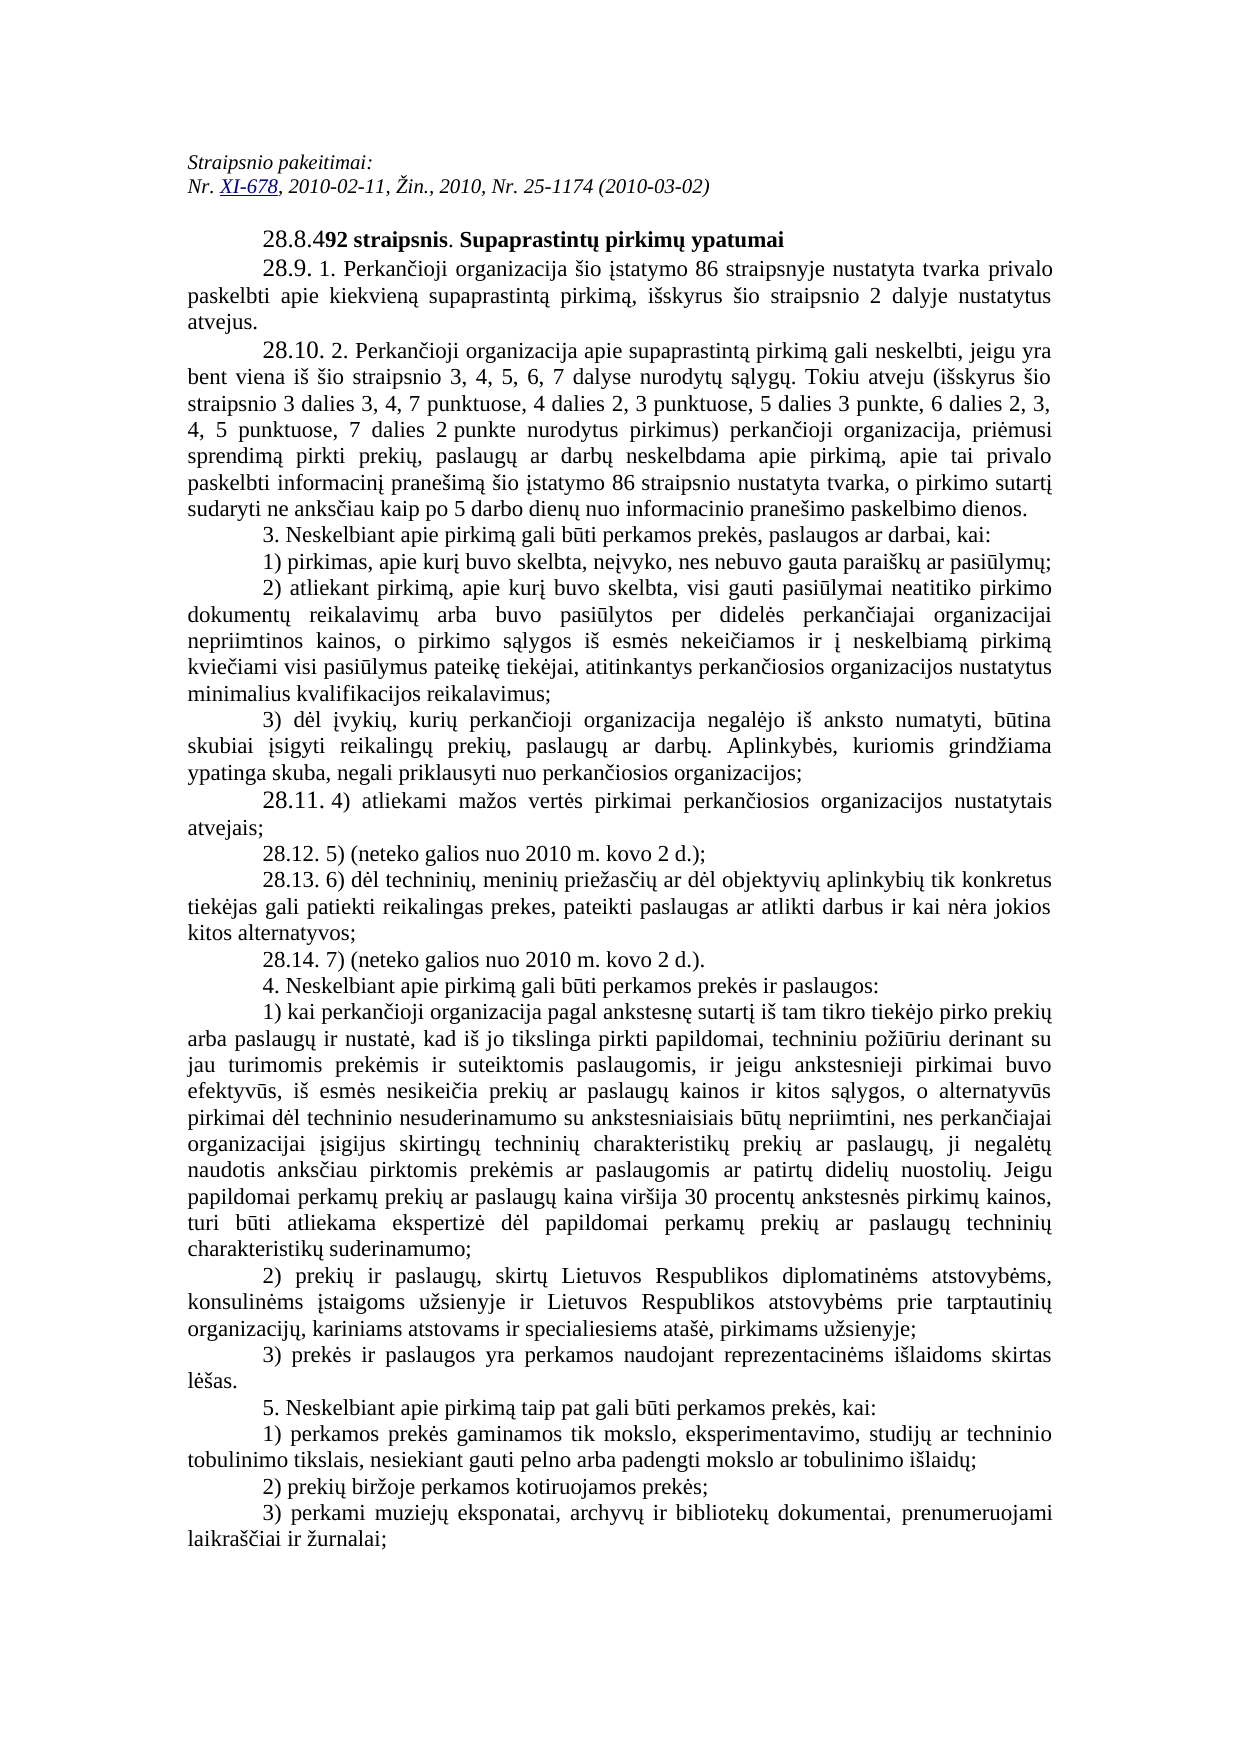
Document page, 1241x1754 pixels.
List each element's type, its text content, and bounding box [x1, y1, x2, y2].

text Nr. XI-678, 2010-02-11, Žin., 2010, Nr. 25-1174 (2010-03-02) [187, 174, 1053, 198]
text 5. Neskelbiant apie pirkimą taip pat gali būti perkamos prekės, kai: [187, 1394, 1053, 1420]
text 3) perkami muziejų eksponatai, archyvų ir bibliotekų dokumentai, prenumeruojami laikraščiai ir žurnalai; [187, 1499, 1053, 1552]
subtitle 1. Perkančioji organizacija šio įstatymo 86 straipsnyje nustatyta tvarka privalo paskelbti apie kiekvieną supaprastintą pirkimą, išskyrus šio straipsnio 2 dalyje nustatytus atvejus. [187, 253, 1053, 335]
text 4. Neskelbiant apie pirkimą gali būti perkamos prekės ir paslaugos: [187, 972, 1053, 998]
text 1) perkamos prekės gaminamos tik mokslo, eksperimentavimo, studijų ar techninio tobulinimo tikslais, nesiekiant gauti pelno arba padengti mokslo ar tobulinimo išlaidų; [187, 1420, 1053, 1473]
subtitle 5) (neteko galios nuo 2010 m. kovo 2 d.); [187, 840, 1053, 867]
subtitle 7) (neteko galios nuo 2010 m. kovo 2 d.). [187, 946, 1053, 972]
text 1) pirkimas, apie kurį buvo skelbta, neįvyko, nes nebuvo gauta paraiškų ar pasiūlymų; [187, 548, 1053, 574]
text 1) kai perkančioji organizacija pagal ankstesnę sutartį iš tam tikro tiekėjo pirko prekių arba paslaugų ir nustatė, kad iš jo tikslinga pirkti papildomai, techniniu požiūriu derinant su jau turimomis prekėmis ir suteiktomis paslaugomis, ir jeigu ankstesnieji pirkimai buvo efektyvūs, iš esmės nesikeičia prekių ar paslaugų kainos ir kitos sąlygos, o alternatyvūs pirkimai dėl techninio nesuderinamumo su ankstesniaisiais būtų nepriimtini, nes perkančiajai organizacijai įsigijus skirtingų techninių charakteristikų prekių ar paslaugų, ji negalėtų naudotis anksčiau pirktomis prekėmis ar paslaugomis ar patirtų didelių nuostolių. Jeigu papildomai perkamų prekių ar paslaugų kaina viršija 30 procentų ankstesnės pirkimų kainos, turi būti atliekama ekspertizė dėl papildomai perkamų prekių ar paslaugų techninių charakteristikų suderinamumo; [187, 998, 1053, 1262]
text 2) prekių biržoje perkamos kotiruojamos prekės; [187, 1473, 1053, 1499]
subtitle 92 straipsnis. Supaprastintų pirkimų ypatumai [187, 224, 1053, 253]
text Straipsnio pakeitimai: [187, 150, 1053, 174]
subtitle 2. Perkančioji organizacija apie supaprastintą pirkimą gali neskelbti, jeigu yra bent viena iš šio straipsnio 3, 4, 5, 6, 7 dalyse nurodytų sąlygų. Tokiu atveju (išskyrus šio straipsnio 3 dalies 3, 4, 7 punktuose, 4 dalies 2, 3 punktuose, 5 dalies 3 punkte, 6 dalies 2, 3, 4, 5 punktuose, 7 dalies 2 punkte nurodytus pirkimus) perkančioji organizacija, priėmusi sprendimą pirkti prekių, paslaugų ar darbų neskelbdama apie pirkimą, apie tai privalo paskelbti informacinį pranešimą šio įstatymo 86 straipsnio nustatyta tvarka, o pirkimo sutartį sudaryti ne anksčiau kaip po 5 darbo dienų nuo informacinio pranešimo paskelbimo dienos. [187, 335, 1053, 522]
subtitle 4) atliekami mažos vertės pirkimai perkančiosios organizacijos nustatytais atvejais; [187, 785, 1053, 840]
text 3) dėl įvykių, kurių perkančioji organizacija negalėjo iš anksto numatyti, būtina skubiai įsigyti reikalingų prekių, paslaugų ar darbų. Aplinkybės, kuriomis grindžiama ypatinga skuba, negali priklausyti nuo perkančiosios organizacijos; [187, 706, 1053, 785]
subtitle 6) dėl techninių, meninių priežasčių ar dėl objektyvių aplinkybių tik konkretus tiekėjas gali patiekti reikalingas prekes, pateikti paslaugas ar atlikti darbus ir kai nėra jokios kitos alternatyvos; [187, 867, 1053, 946]
text 2) prekių ir paslaugų, skirtų Lietuvos Respublikos diplomatinėms atstovybėms, konsulinėms įstaigoms užsienyje ir Lietuvos Respublikos atstovybėms prie tarptautinių organizacijų, kariniams atstovams ir specialiesiems atašė, pirkimams užsienyje; [187, 1262, 1053, 1341]
text 3) prekės ir paslaugos yra perkamos naudojant reprezentacinėms išlaidoms skirtas lėšas. [187, 1341, 1053, 1394]
text 2) atliekant pirkimą, apie kurį buvo skelbta, visi gauti pasiūlymai neatitiko pirkimo dokumentų reikalavimų arba buvo pasiūlytos per didelės perkančiajai organizacijai nepriimtinos kainos, o pirkimo sąlygos iš esmės nekeičiamos ir į neskelbiamą pirkimą kviečiami visi pasiūlymus pateikę tiekėjai, atitinkantys perkančiosios organizacijos nustatytus minimalius kvalifikacijos reikalavimus; [187, 574, 1053, 706]
text 3. Neskelbiant apie pirkimą gali būti perkamos prekės, paslaugos ar darbai, kai: [187, 522, 1053, 548]
